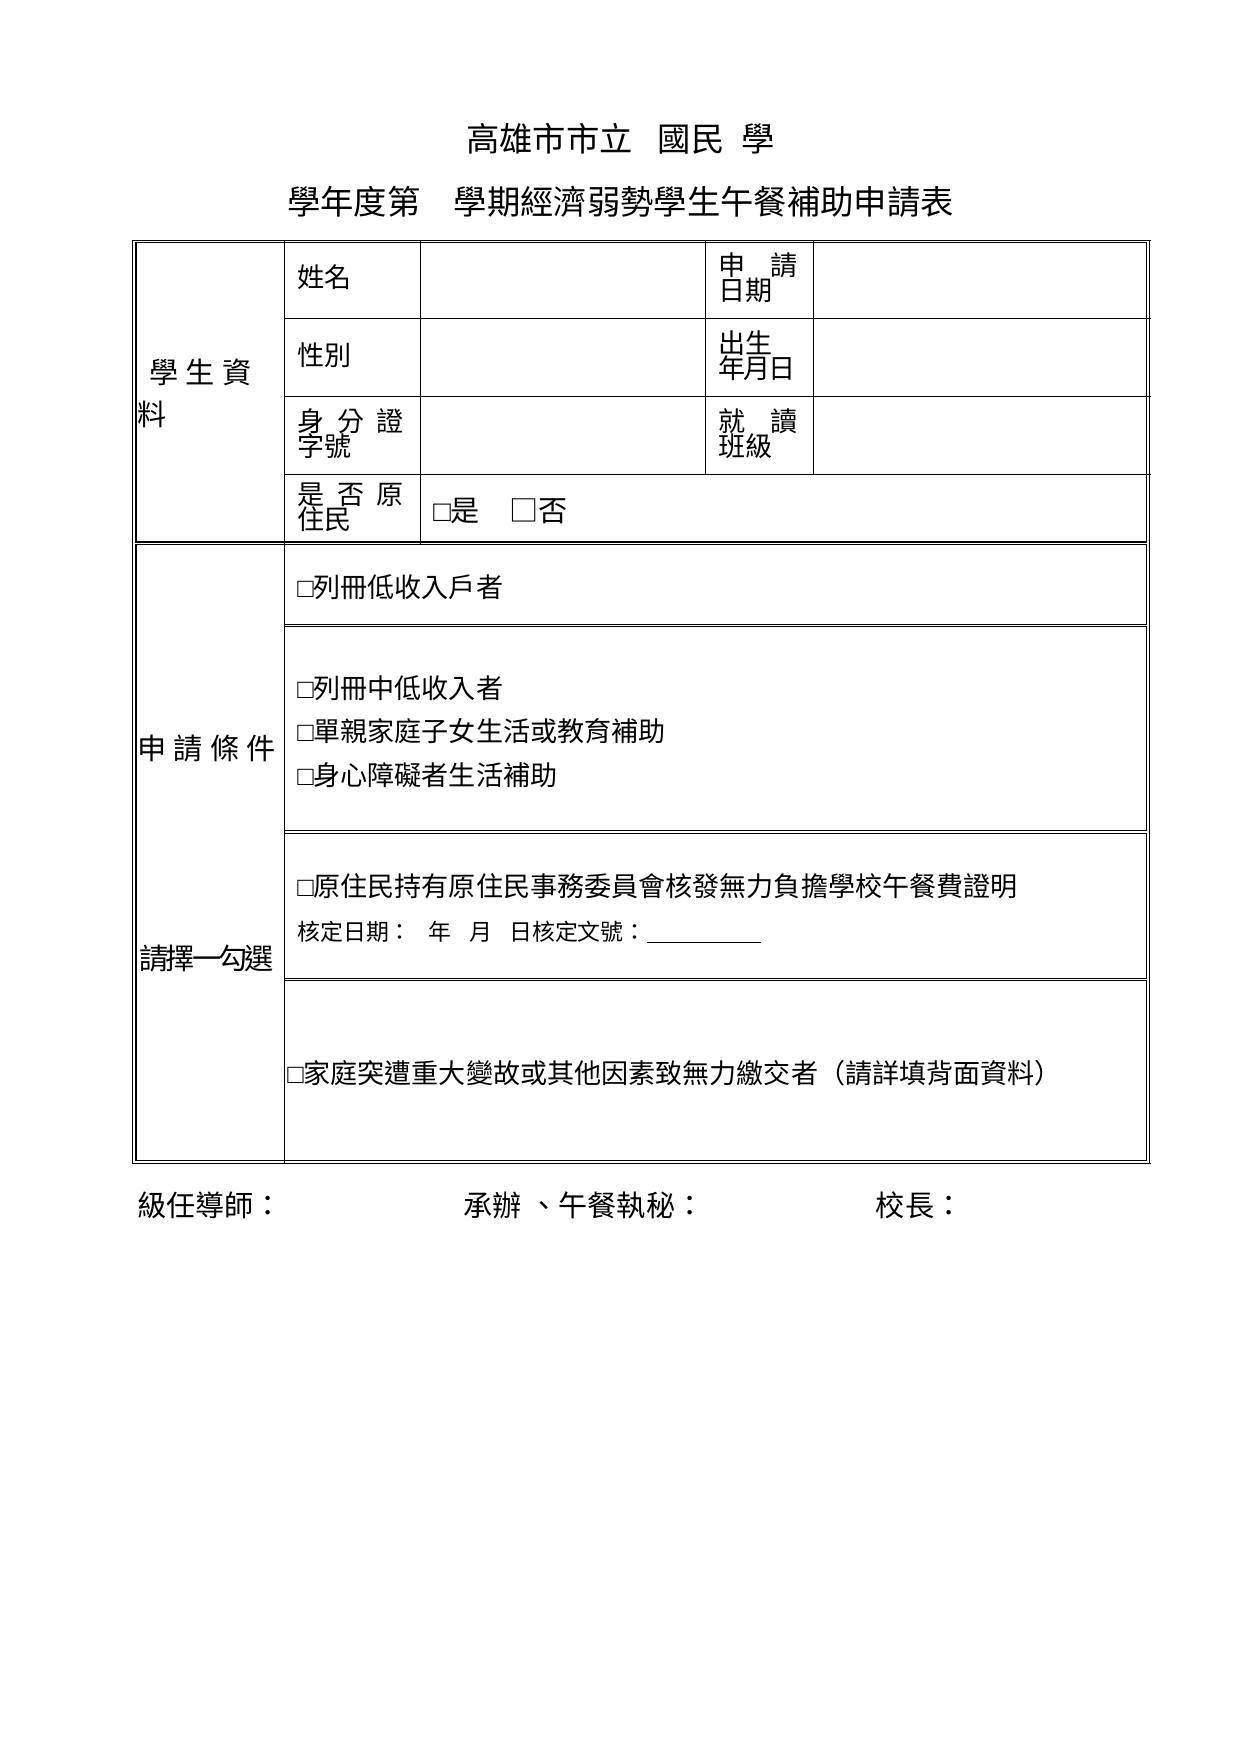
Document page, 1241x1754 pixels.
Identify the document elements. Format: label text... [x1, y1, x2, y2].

table_cell 校長： [873, 1164, 1148, 1225]
table_cell 就讀班級 [706, 397, 813, 474]
table_cell □原住民持有原住民事務委員會核發無力負擔學校午餐費證明 核定日期： 年 月 日核定文號： [285, 834, 1146, 978]
table_cell [814, 319, 1146, 396]
table_cell 級任導師： [134, 1164, 392, 1225]
table_header [814, 243, 1146, 318]
table_cell □列冊低收入戶者 [285, 545, 1146, 624]
table_cell [421, 319, 705, 396]
table_cell 是否原住民 [285, 475, 420, 541]
table_cell [814, 397, 1146, 474]
table_header 申請日期 [706, 243, 813, 318]
table_cell □是 □否 [421, 475, 1146, 541]
table_cell □家庭突遭重大變故或其他因素致無力繳交者（請詳填背面資料） [285, 981, 1146, 1159]
table_cell 承辦 、午餐執秘： [392, 1164, 743, 1225]
table_cell 出生 年月日 [706, 319, 813, 396]
table_header 姓名 [285, 243, 420, 318]
text 學年度第 學期經濟弱勢學生午餐補助申請表 [153, 158, 1087, 221]
table_cell 身分證字號 [285, 397, 420, 474]
table_header [421, 243, 705, 318]
table_cell □列冊中低收入者 □單親家庭子女生活或教育補助 □身心障礙者生活補助 [285, 627, 1146, 830]
table_cell 申 請 條 件 請擇一勾選 [137, 545, 284, 1159]
table_header 學 生 資 料 [137, 243, 284, 541]
table_cell 性別 [285, 319, 420, 396]
text 高雄市市立 國民 學 [153, 96, 1087, 158]
table_cell [744, 1164, 873, 1225]
table_cell [421, 397, 705, 474]
